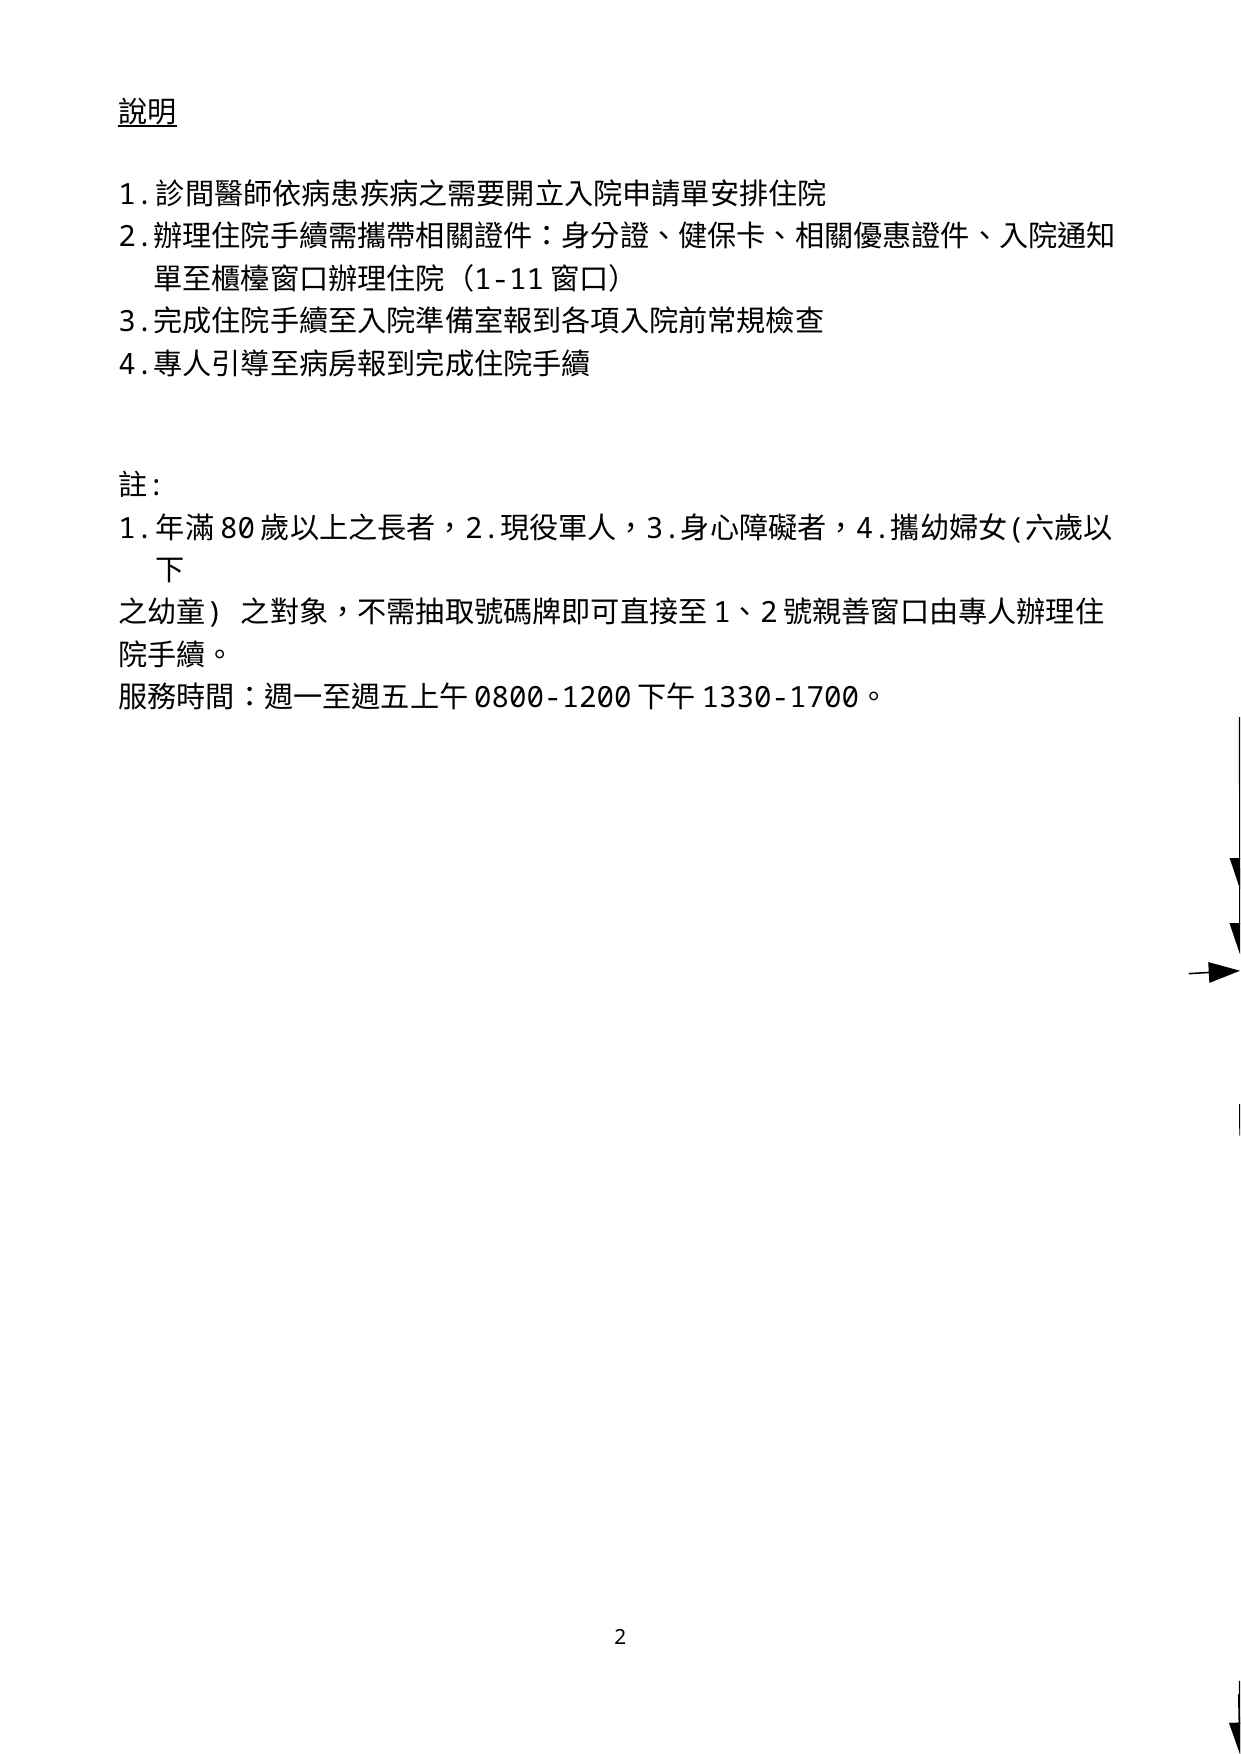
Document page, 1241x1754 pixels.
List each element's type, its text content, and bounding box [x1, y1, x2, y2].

text 4.專人引導至病房報到完成住院手續 [118, 340, 1122, 383]
text 註: [118, 462, 1122, 504]
text 詳細說明 [118, 89, 1122, 131]
text 單至櫃檯窗口辦理住院（1-11窗口） [118, 255, 1122, 298]
text 之幼童) 之對象，不需抽取號碼牌即可直接至1、2號親善窗口由專人辦理住院手續。 [118, 589, 1122, 674]
text 3.完成住院手續至入院準備室報到各項入院前常規檢查 [118, 298, 1122, 340]
list 診間醫師依病患疾病之需要開立入院申請單安排住院 [118, 171, 1122, 213]
text 服務時間：週一至週五上午0800-1200下午1330-1700。 [118, 674, 1122, 716]
text 2.辦理住院手續需攜帶相關證件：身分證、健保卡、相關優惠證件、入院通知 [118, 213, 1122, 255]
list 年滿80歲以上之長者，2.現役軍人，3.身心障礙者，4.攜幼婦女(六歲以下 [118, 504, 1122, 589]
